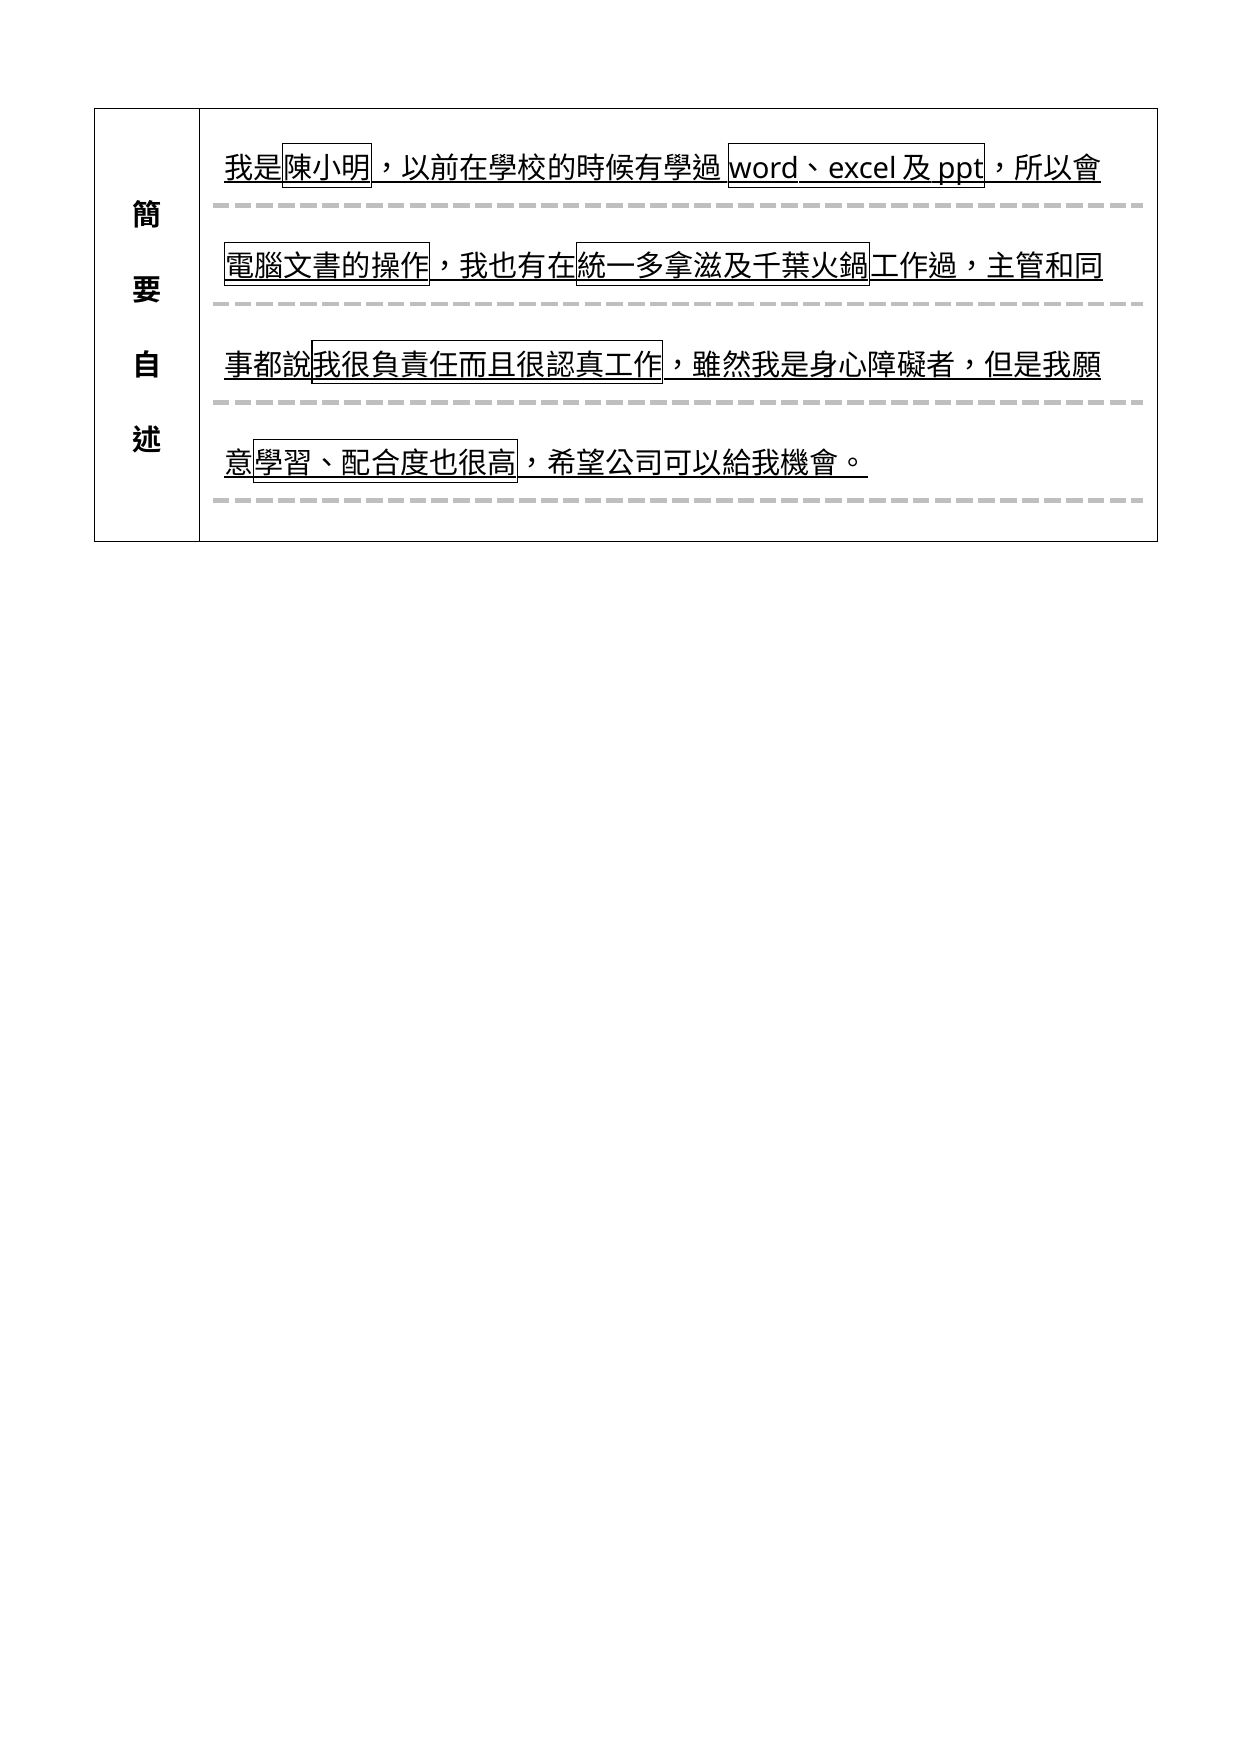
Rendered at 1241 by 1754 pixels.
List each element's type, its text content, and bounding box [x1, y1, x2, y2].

table_cell 電腦文書的操作，我也有在統一多拿滋及千葉火鍋工作過，主管和同 [213, 203, 1143, 301]
table_cell 事都說我很負責任而且很認真工作，雖然我是身心障礙者，但是我願 [213, 301, 1143, 400]
table_cell 簡 要 自 述 [95, 109, 199, 541]
table_header 我是陳小明，以前在學校的時候有學過word、excel及ppt，所以會 [213, 109, 1143, 203]
table_cell [200, 109, 1157, 541]
table_cell 意學習、配合度也很高，希望公司可以給我機會。 [213, 400, 1143, 498]
